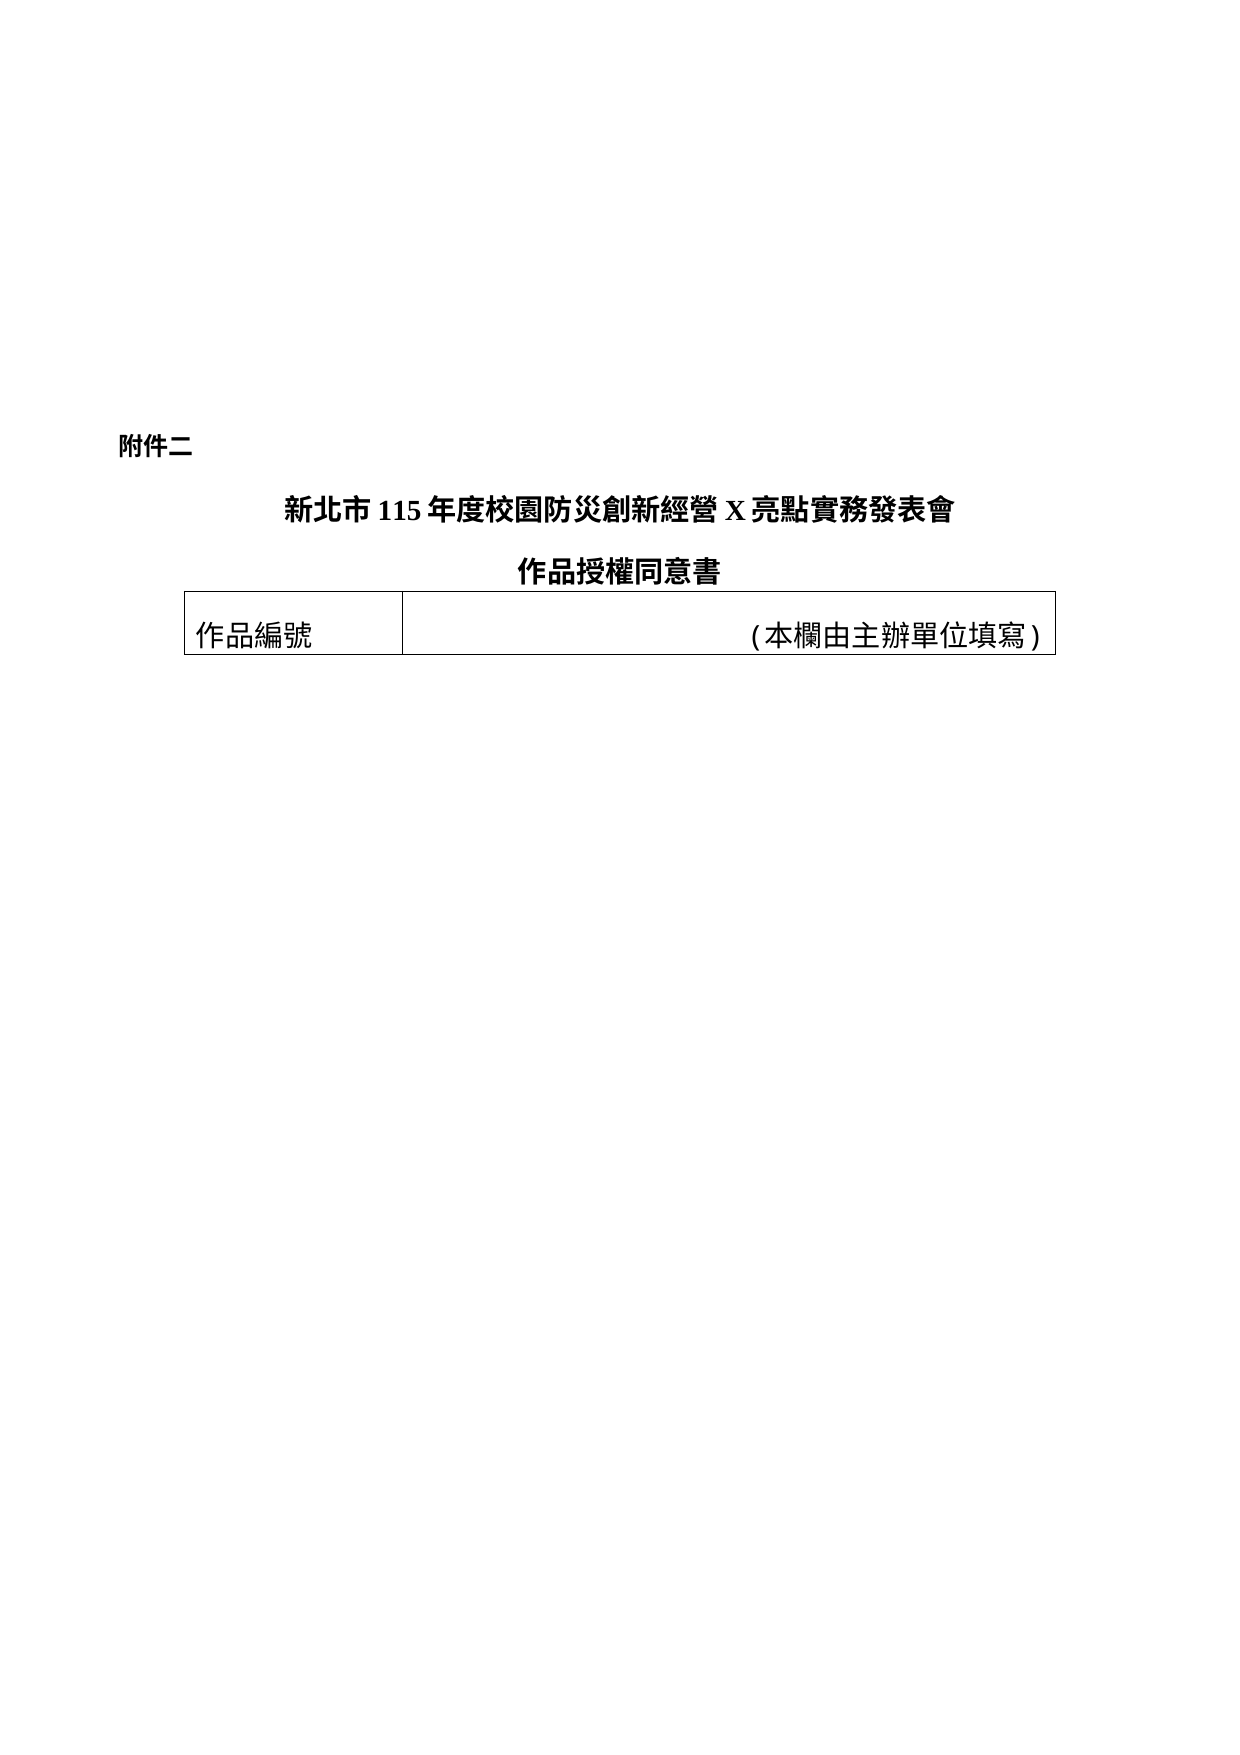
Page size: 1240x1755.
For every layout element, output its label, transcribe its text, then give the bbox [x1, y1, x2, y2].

table_header (本欄由主辦單位填寫) [403, 592, 1055, 654]
text 新北市115年度校園防災創新經營X亮點實務發表會 [118, 466, 1121, 528]
table_header 作品編號 [185, 592, 402, 654]
text 附件二 [118, 403, 1121, 466]
text 作品授權同意書 [118, 528, 1121, 591]
